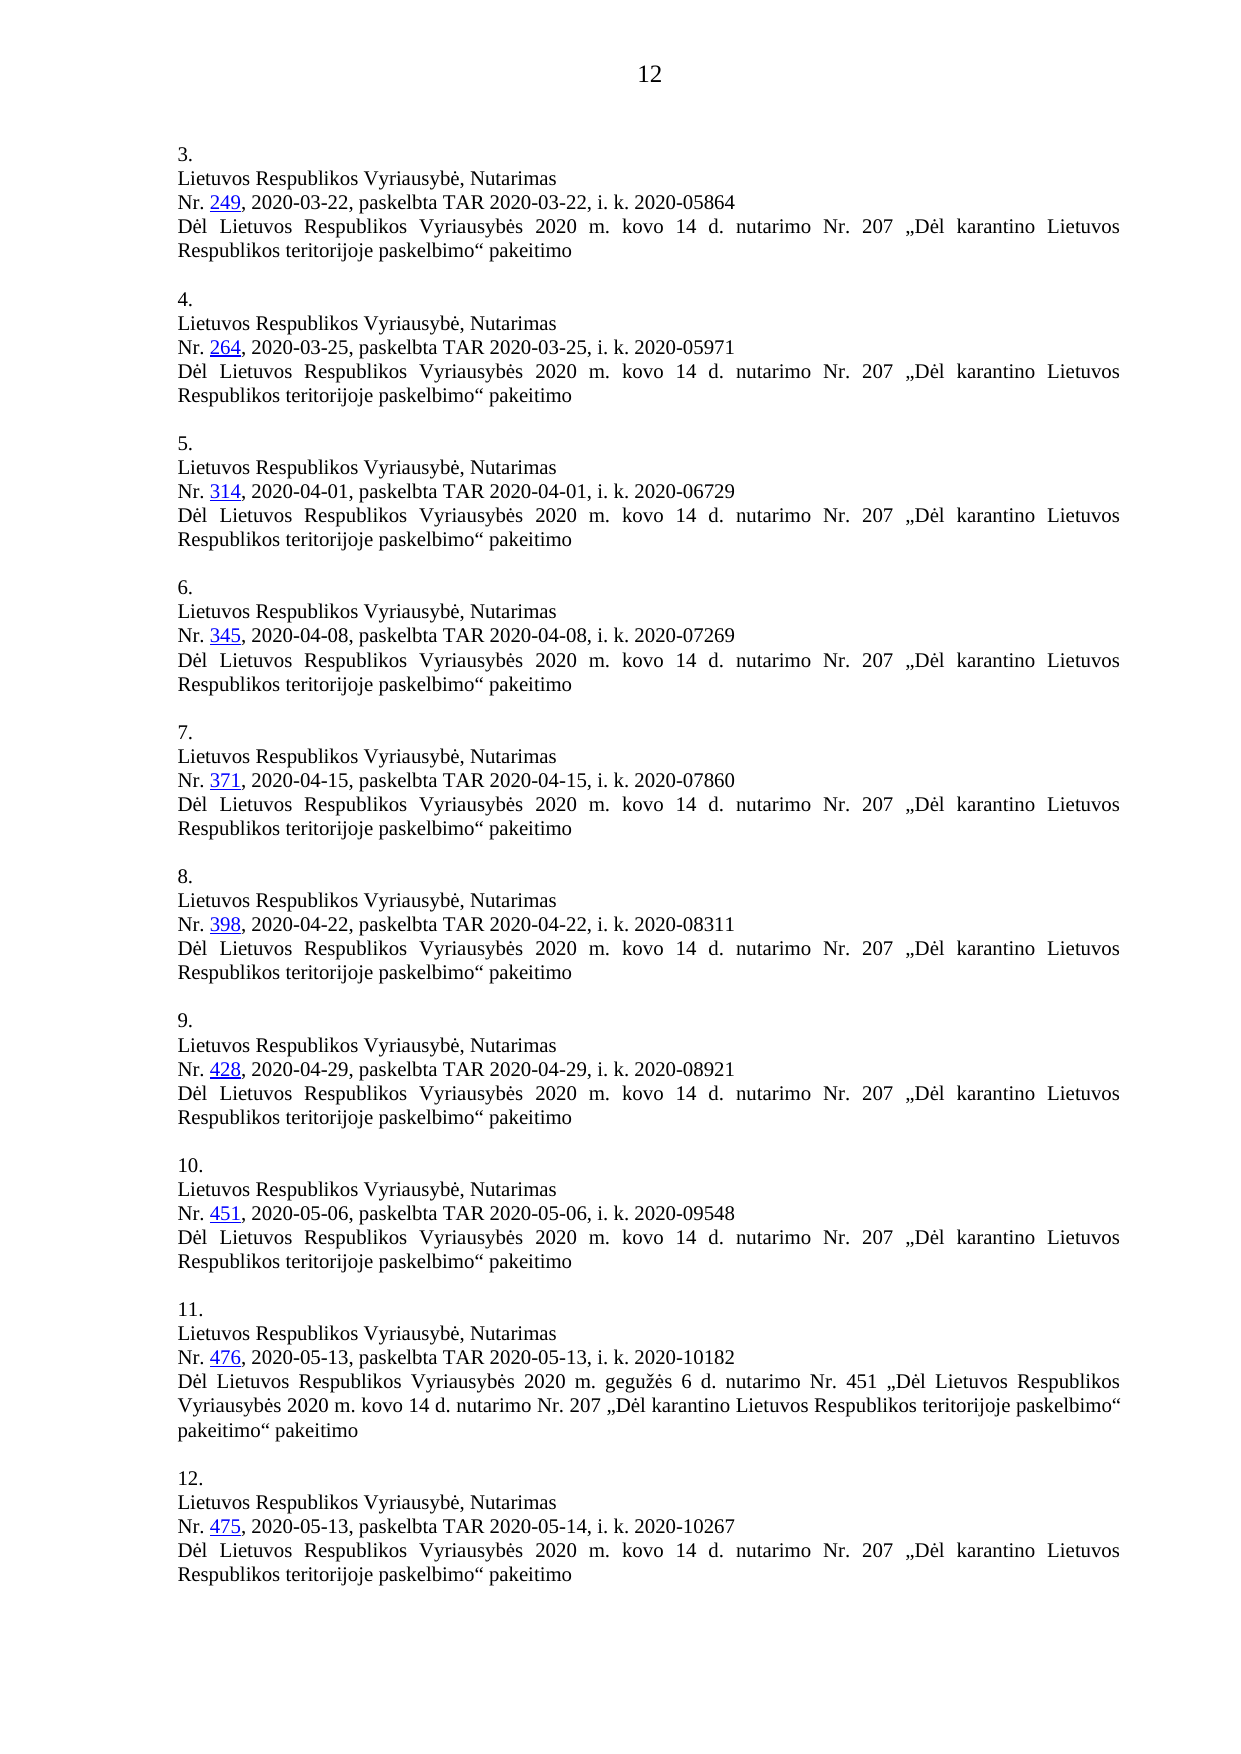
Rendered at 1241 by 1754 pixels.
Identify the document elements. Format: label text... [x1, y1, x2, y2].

text Lietuvos Respublikos Vyriausybė, Nutarimas [177, 166, 1122, 190]
text 5. [177, 431, 1122, 455]
text Lietuvos Respublikos Vyriausybė, Nutarimas [177, 888, 1122, 912]
text 4. [177, 287, 1122, 311]
text Lietuvos Respublikos Vyriausybė, Nutarimas [177, 599, 1122, 623]
text Nr. 249, 2020-03-22, paskelbta TAR 2020-03-22, i. k. 2020-05864 [177, 190, 1122, 214]
text 6. [177, 575, 1122, 599]
text Dėl Lietuvos Respublikos Vyriausybės 2020 m. kovo 14 d. nutarimo Nr. 207 „Dėl karantino Lietuvos Respublikos teritorijoje paskelbimo“ pakeitimo [177, 214, 1122, 262]
text Lietuvos Respublikos Vyriausybė, Nutarimas [177, 311, 1122, 335]
text 8. [177, 864, 1122, 888]
text 11. [177, 1297, 1122, 1321]
text 9. [177, 1008, 1122, 1032]
text Dėl Lietuvos Respublikos Vyriausybės 2020 m. kovo 14 d. nutarimo Nr. 207 „Dėl karantino Lietuvos Respublikos teritorijoje paskelbimo“ pakeitimo [177, 359, 1122, 407]
text 12. [177, 1466, 1122, 1490]
text Lietuvos Respublikos Vyriausybė, Nutarimas [177, 744, 1122, 768]
text Nr. 475, 2020-05-13, paskelbta TAR 2020-05-14, i. k. 2020-10267 [177, 1514, 1122, 1538]
text Lietuvos Respublikos Vyriausybė, Nutarimas [177, 1177, 1122, 1201]
text Dėl Lietuvos Respublikos Vyriausybės 2020 m. gegužės 6 d. nutarimo Nr. 451 „Dėl Lietuvos Respublikos Vyriausybės 2020 m. kovo 14 d. nutarimo Nr. 207 „Dėl karantino Lietuvos Respublikos teritorijoje paskelbimo“ pakeitimo“ pakeitimo [177, 1369, 1122, 1442]
text Dėl Lietuvos Respublikos Vyriausybės 2020 m. kovo 14 d. nutarimo Nr. 207 „Dėl karantino Lietuvos Respublikos teritorijoje paskelbimo“ pakeitimo [177, 1225, 1122, 1273]
text Nr. 398, 2020-04-22, paskelbta TAR 2020-04-22, i. k. 2020-08311 [177, 912, 1122, 936]
text Nr. 345, 2020-04-08, paskelbta TAR 2020-04-08, i. k. 2020-07269 [177, 623, 1122, 647]
text Dėl Lietuvos Respublikos Vyriausybės 2020 m. kovo 14 d. nutarimo Nr. 207 „Dėl karantino Lietuvos Respublikos teritorijoje paskelbimo“ pakeitimo [177, 503, 1122, 551]
text Nr. 428, 2020-04-29, paskelbta TAR 2020-04-29, i. k. 2020-08921 [177, 1057, 1122, 1081]
text Dėl Lietuvos Respublikos Vyriausybės 2020 m. kovo 14 d. nutarimo Nr. 207 „Dėl karantino Lietuvos Respublikos teritorijoje paskelbimo“ pakeitimo [177, 1081, 1122, 1129]
text Dėl Lietuvos Respublikos Vyriausybės 2020 m. kovo 14 d. nutarimo Nr. 207 „Dėl karantino Lietuvos Respublikos teritorijoje paskelbimo“ pakeitimo [177, 792, 1122, 840]
text 7. [177, 720, 1122, 744]
text Nr. 264, 2020-03-25, paskelbta TAR 2020-03-25, i. k. 2020-05971 [177, 335, 1122, 359]
text Lietuvos Respublikos Vyriausybė, Nutarimas [177, 1490, 1122, 1514]
text 3. [177, 142, 1122, 166]
text Nr. 371, 2020-04-15, paskelbta TAR 2020-04-15, i. k. 2020-07860 [177, 768, 1122, 792]
text Lietuvos Respublikos Vyriausybė, Nutarimas [177, 1032, 1122, 1057]
text Nr. 451, 2020-05-06, paskelbta TAR 2020-05-06, i. k. 2020-09548 [177, 1201, 1122, 1225]
text 10. [177, 1153, 1122, 1177]
text Lietuvos Respublikos Vyriausybė, Nutarimas [177, 455, 1122, 479]
text Dėl Lietuvos Respublikos Vyriausybės 2020 m. kovo 14 d. nutarimo Nr. 207 „Dėl karantino Lietuvos Respublikos teritorijoje paskelbimo“ pakeitimo [177, 647, 1122, 696]
text Nr. 476, 2020-05-13, paskelbta TAR 2020-05-13, i. k. 2020-10182 [177, 1345, 1122, 1369]
text Dėl Lietuvos Respublikos Vyriausybės 2020 m. kovo 14 d. nutarimo Nr. 207 „Dėl karantino Lietuvos Respublikos teritorijoje paskelbimo“ pakeitimo [177, 936, 1122, 984]
text Nr. 314, 2020-04-01, paskelbta TAR 2020-04-01, i. k. 2020-06729 [177, 479, 1122, 503]
text Dėl Lietuvos Respublikos Vyriausybės 2020 m. kovo 14 d. nutarimo Nr. 207 „Dėl karantino Lietuvos Respublikos teritorijoje paskelbimo“ pakeitimo [177, 1538, 1122, 1586]
text Lietuvos Respublikos Vyriausybė, Nutarimas [177, 1321, 1122, 1345]
